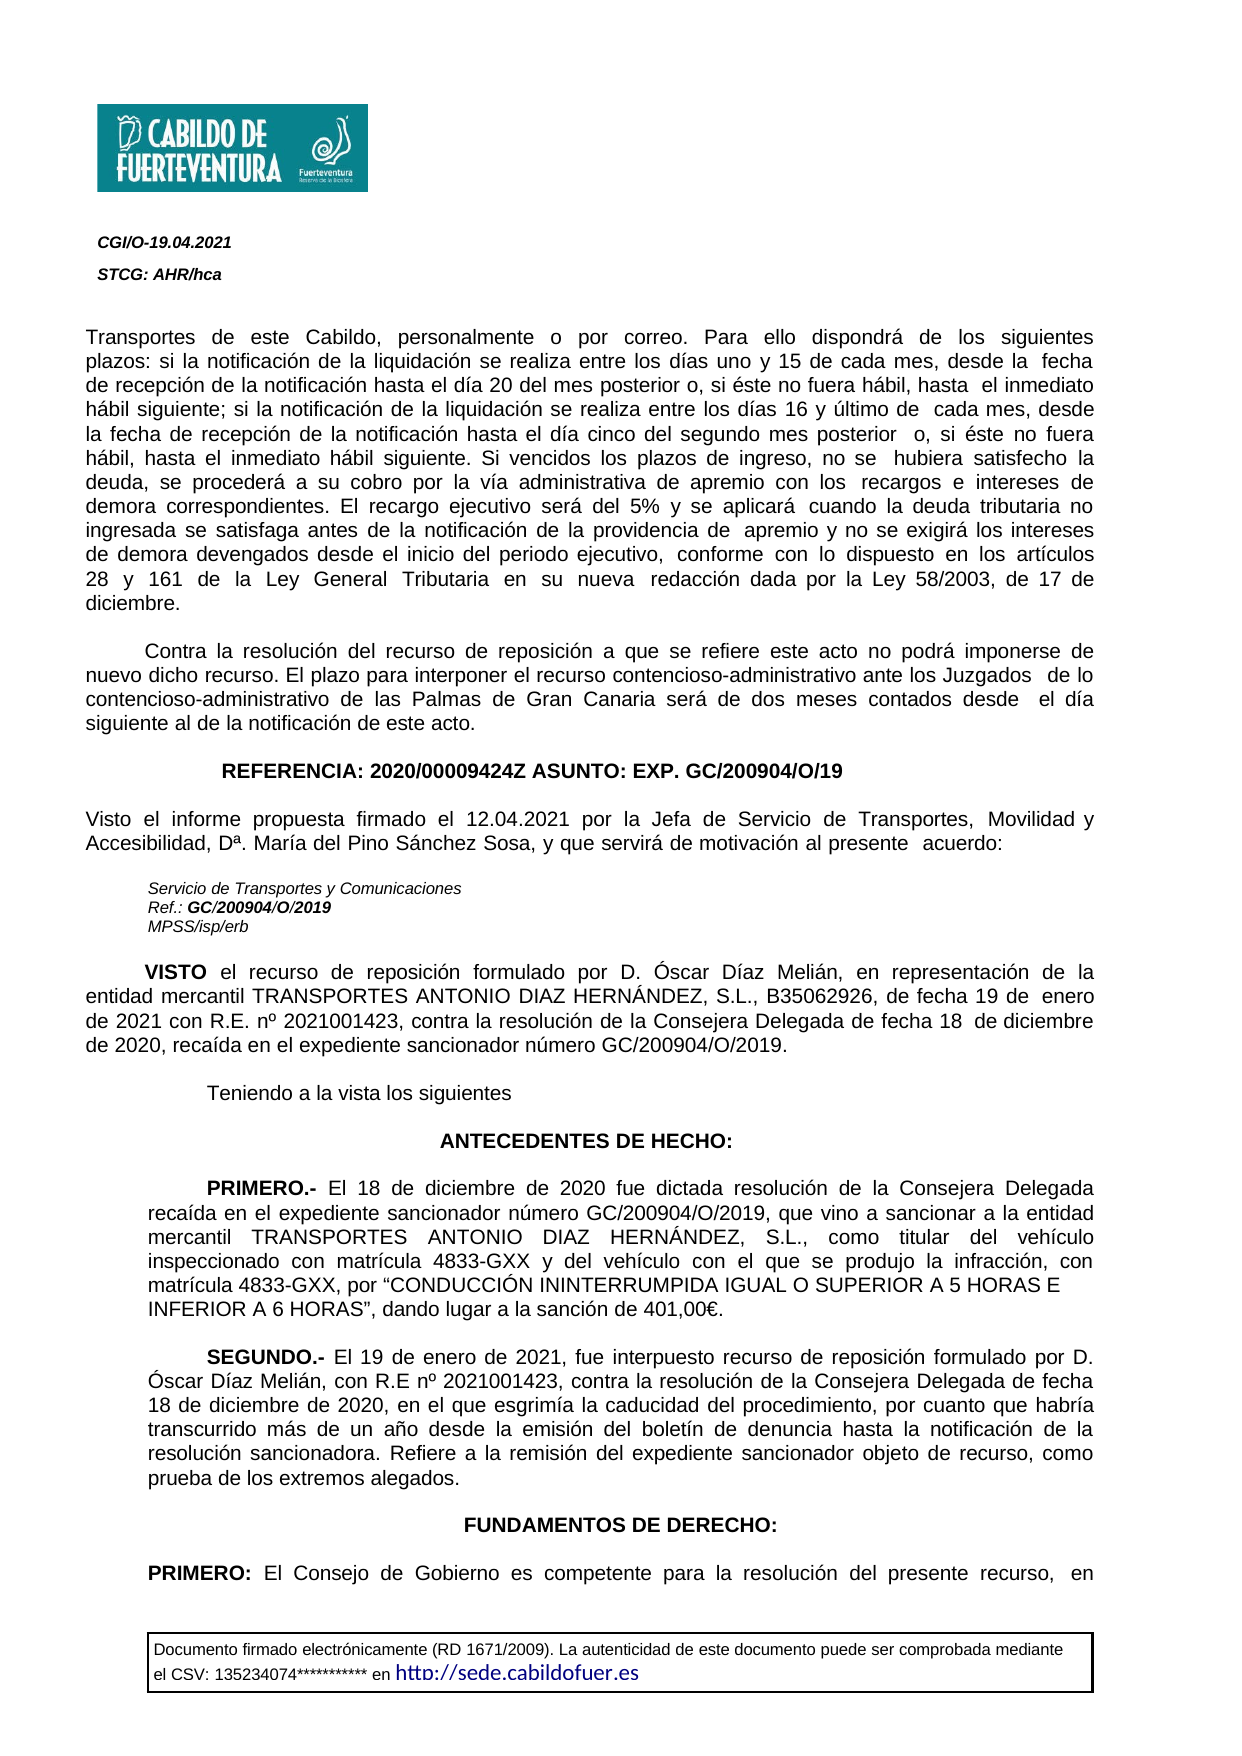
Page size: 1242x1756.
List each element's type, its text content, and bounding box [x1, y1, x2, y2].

text Contra la resolución del recurso de reposición a que se refiere este acto no podrá imponerse de nuevo dicho recurso. El plazo para interponer el recurso contencioso-administrativo ante los Juzgados de lo contencioso-administrativo de las Palmas de Gran Canaria será de dos meses contados desde el día siguiente al de la notificación de este acto. [85, 638, 1094, 735]
text SEGUNDO.- El 19 de enero de 2021, fue interpuesto recurso de reposición formulado por D. Óscar Díaz Melián, con R.E nº 2021001423, contra la resolución de la Consejera Delegada de fecha 18 de diciembre de 2020, en el que esgrimía la caducidad del procedimiento, por cuanto que habría transcurrido más de un año desde la emisión del boletín de denuncia hasta la notificación de la resolución sancionadora. Refiere a la remisión del expediente sancionador objeto de recurso, como prueba de los extremos alegados. [148, 1344, 1094, 1489]
subtitle REFERENCIA: 2020/00009424Z ASUNTO: EXP. GC/200904/O/19 [221, 759, 1106, 783]
text VISTO el recurso de reposición formulado por D. Óscar Díaz Melián, en representación de la entidad mercantil TRANSPORTES ANTONIO DIAZ HERNÁNDEZ, S.L., B35062926, de fecha 19 de enero de 2021 con R.E. nº 2021001423, contra la resolución de la Consejera Delegada de fecha 18 de diciembre de 2020, recaída en el expediente sancionador número GC/200904/O/2019. [85, 960, 1094, 1057]
text Visto el informe propuesta firmado el 12.04.2021 por la Jefa de Servicio de Transportes, Movilidad y Accesibilidad, Dª. María del Pino Sánchez Sosa, y que servirá de motivación al presente acuerdo: [85, 807, 1094, 855]
text Servicio de Transportes y Comunicaciones Ref.: GC/200904/O/2019 [148, 879, 493, 917]
text PRIMERO.- El 18 de diciembre de 2020 fue dictada resolución de la Consejera Delegada recaída en el expediente sancionador número GC/200904/O/2019, que vino a sancionar a la entidad mercantil TRANSPORTES ANTONIO DIAZ HERNÁNDEZ, S.L., como titular del vehículo inspeccionado con matrícula 4833-GXX y del vehículo con el que se produjo la infracción, con matrícula 4833-GXX, por “CONDUCCIÓN ININTERRUMPIDA IGUAL O SUPERIOR A 5 HORAS E [148, 1176, 1094, 1297]
text INFERIOR A 6 HORAS”, dando lugar a la sanción de 401,00€. [148, 1297, 1106, 1321]
subtitle ANTECEDENTES DE HECHO: [85, 1128, 1087, 1152]
subtitle FUNDAMENTOS DE DERECHO: [135, 1513, 1106, 1537]
text PRIMERO: El Consejo de Gobierno es competente para la resolución del presente recurso, en [148, 1561, 1094, 1585]
text Transportes de este Cabildo, personalmente o por correo. Para ello dispondrá de los siguientes plazos: si la notificación de la liquidación se realiza entre los días uno y 15 de cada mes, desde la fecha de recepción de la notificación hasta el día 20 del mes posterior o, si éste no fuera hábil, hasta el inmediato hábil siguiente; si la notificación de la liquidación se realiza entre los días 16 y último de cada mes, desde la fecha de recepción de la notificación hasta el día cinco del segundo mes posterior o, si éste no fuera hábil, hasta el inmediato hábil siguiente. Si vencidos los plazos de ingreso, no se hubiera satisfecho la deuda, se procederá a su cobro por la vía administrativa de apremio con los recargos e intereses de demora correspondientes. El recargo ejecutivo será del 5% y se aplicará cuando la deuda tributaria no ingresada se satisfaga antes de la notificación de la providencia de apremio y no se exigirá los intereses de demora devengados desde el inicio del periodo ejecutivo, conforme con lo dispuesto en los artículos 28 y 161 de la Ley General Tributaria en su nueva redacción dada por la Ley 58/2003, de 17 de diciembre. [85, 325, 1094, 614]
text Teniendo a la vista los siguientes [207, 1081, 1106, 1105]
text MPSS/isp/erb [148, 917, 1106, 936]
